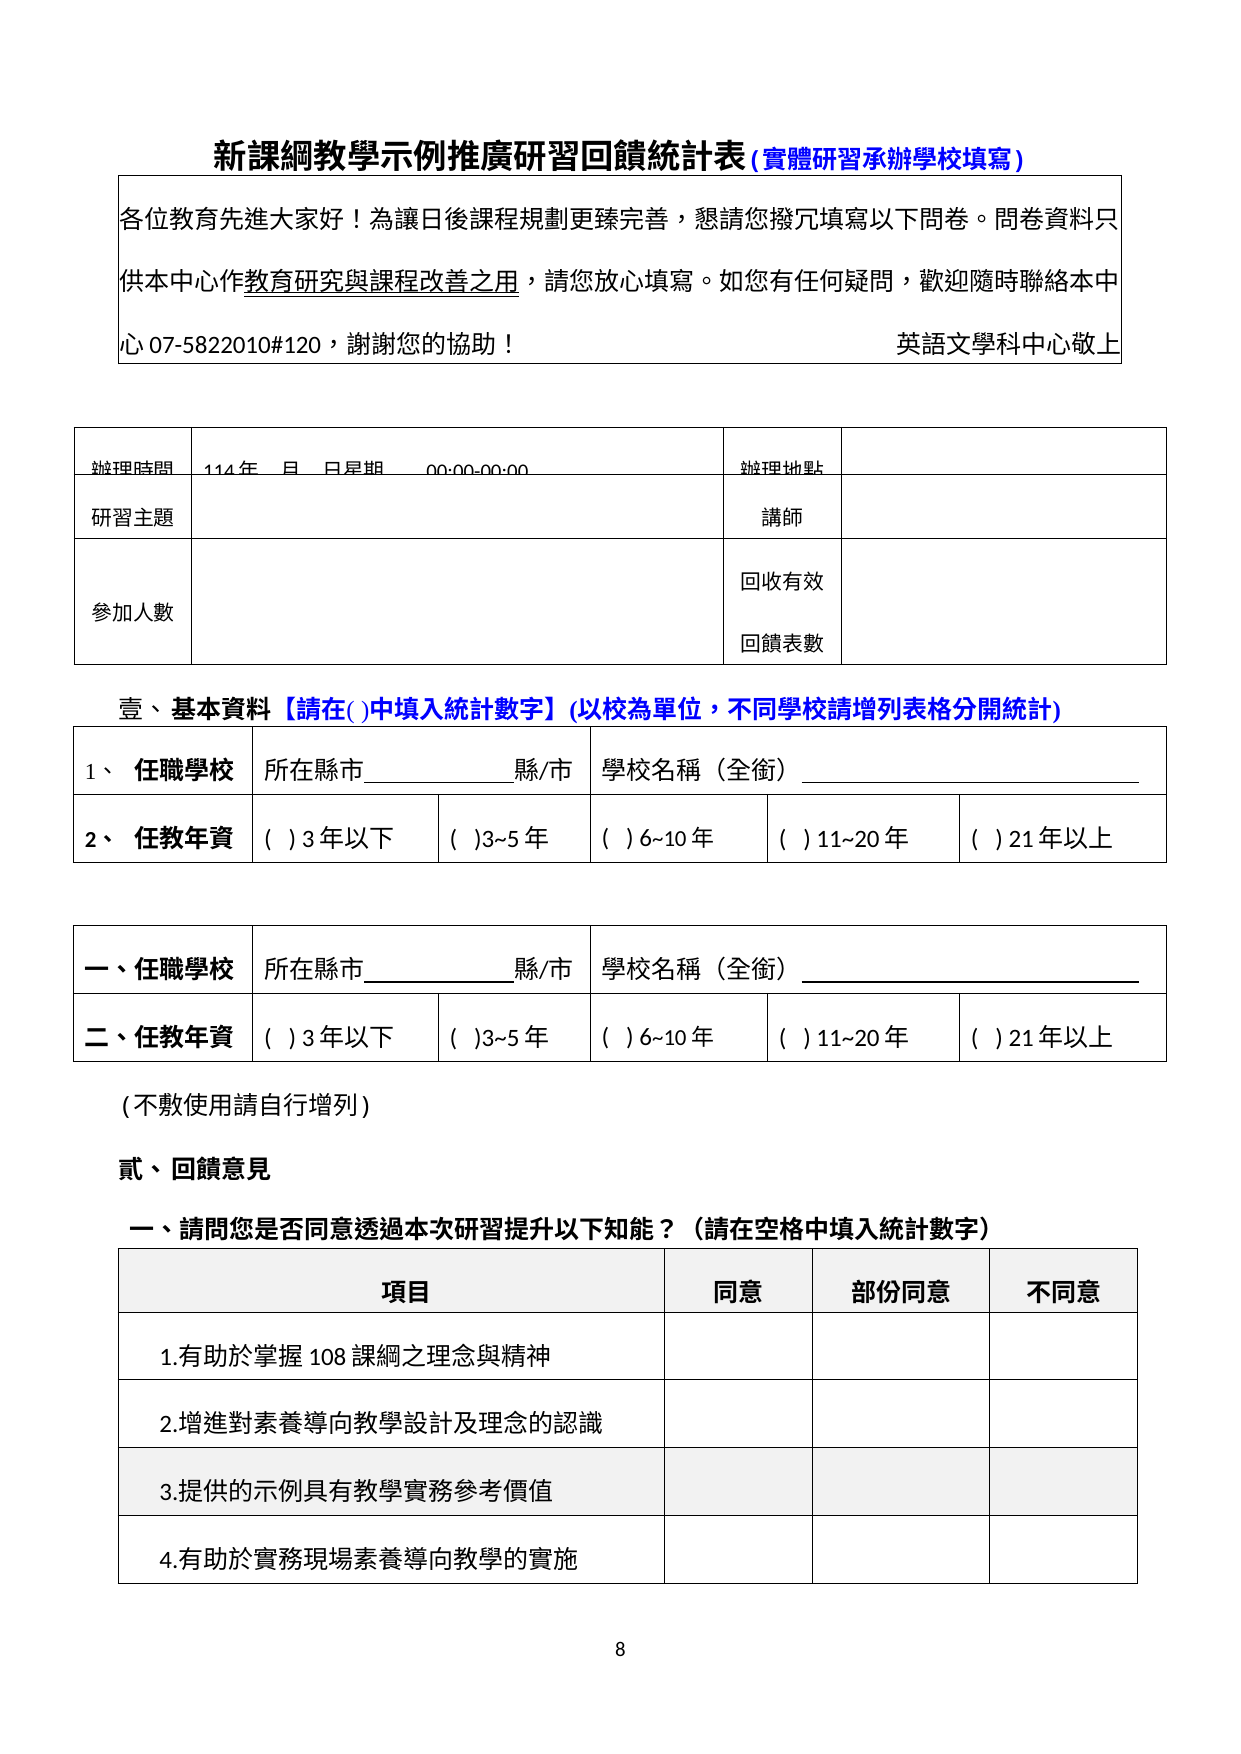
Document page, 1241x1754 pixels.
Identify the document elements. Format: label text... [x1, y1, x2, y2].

text 各位教育先進大家好！為讓日後課程規劃更臻完善，懇請您撥冗填寫以下問卷。問卷資料只供本中心作教育研究與課程改善之用，請您放心填寫。如您有任何疑問，歡迎隨時聯絡本中心07-5822010#120，謝謝您的協助！ 英語文學科中心敬上 [119, 176, 1121, 363]
table_header 辦理地點 [724, 428, 841, 474]
table_cell 同意 [665, 1249, 812, 1312]
list 回饋意見 [118, 1149, 1122, 1186]
table_cell ( ) 6~10年 [591, 994, 767, 1061]
table_cell [813, 1313, 989, 1379]
table_cell ( )3~5年 [439, 795, 590, 862]
table_header 學校名稱（全銜） [591, 727, 1166, 794]
table_cell 部份同意 [813, 1249, 989, 1312]
table_header 所在縣市 縣/市 [253, 727, 590, 794]
table_cell [990, 1313, 1137, 1379]
table_cell 回收有效 回饋表數 [724, 539, 841, 664]
table_cell ( ) 6~10年 [591, 795, 767, 862]
table_cell [192, 539, 723, 664]
text 新課綱教學示例推廣研習回饋統計表(實體研習承辦學校填寫) [118, 112, 1122, 175]
table_cell [813, 1516, 989, 1583]
table_cell 不同意 [990, 1249, 1137, 1312]
table_cell 二、任教年資 [74, 994, 252, 1061]
table_cell ( ) 3年以下 [253, 795, 438, 862]
table_cell ( ) 11~20年 [768, 795, 959, 862]
table_cell 3.提供的示例具有教學實務參考價值 [119, 1448, 664, 1515]
table_cell ( ) 21年以上 [960, 994, 1166, 1061]
table_cell [842, 539, 1166, 664]
table_header 辦理時間 [75, 428, 191, 474]
text (不敷使用請自行增列) [118, 1062, 1122, 1124]
table_cell [990, 1380, 1137, 1447]
table_cell [665, 1380, 812, 1447]
table_cell 項目 [119, 1249, 664, 1312]
table_cell 任教年資 [74, 795, 252, 862]
table_cell [665, 1448, 812, 1515]
table_cell [842, 475, 1166, 538]
table_cell 參加人數 [75, 539, 191, 664]
table_cell [665, 1516, 812, 1583]
table_header 所在縣市 縣/市 [253, 926, 590, 993]
table_header 學校名稱（全銜） [591, 926, 1166, 993]
table_cell 4.有助於實務現場素養導向教學的實施 [119, 1516, 664, 1583]
table_cell [990, 1448, 1137, 1515]
table_cell 講師 [724, 475, 841, 538]
table_cell [813, 1380, 989, 1447]
table_cell [665, 1313, 812, 1379]
table_cell 1.有助於掌握108課綱之理念與精神 [119, 1313, 664, 1379]
table_cell [990, 1516, 1137, 1583]
table_cell 研習主題 [75, 475, 191, 538]
table_cell ( ) 3年以下 [253, 994, 438, 1061]
table_header 114年 月 日星期 00:00-00:00 [192, 428, 723, 474]
table_header 任職學校 [74, 727, 252, 794]
table_cell ( ) 11~20年 [768, 994, 959, 1061]
table_header [842, 428, 1166, 474]
table_cell [813, 1448, 989, 1515]
table_header 一、請問您是否同意透過本次研習提升以下知能？（請在空格中填入統計數字） [118, 1186, 1137, 1248]
table_cell ( )3~5年 [439, 994, 590, 1061]
table_cell ( ) 21年以上 [960, 795, 1166, 862]
table_cell [192, 475, 723, 538]
table_header 一、任職學校 [74, 926, 252, 993]
table_cell 2.增進對素養導向教學設計及理念的認識 [119, 1380, 664, 1447]
list 基本資料【請在( )中填入統計數字】(以校為單位，不同學校請增列表格分開統計) [118, 690, 1122, 726]
